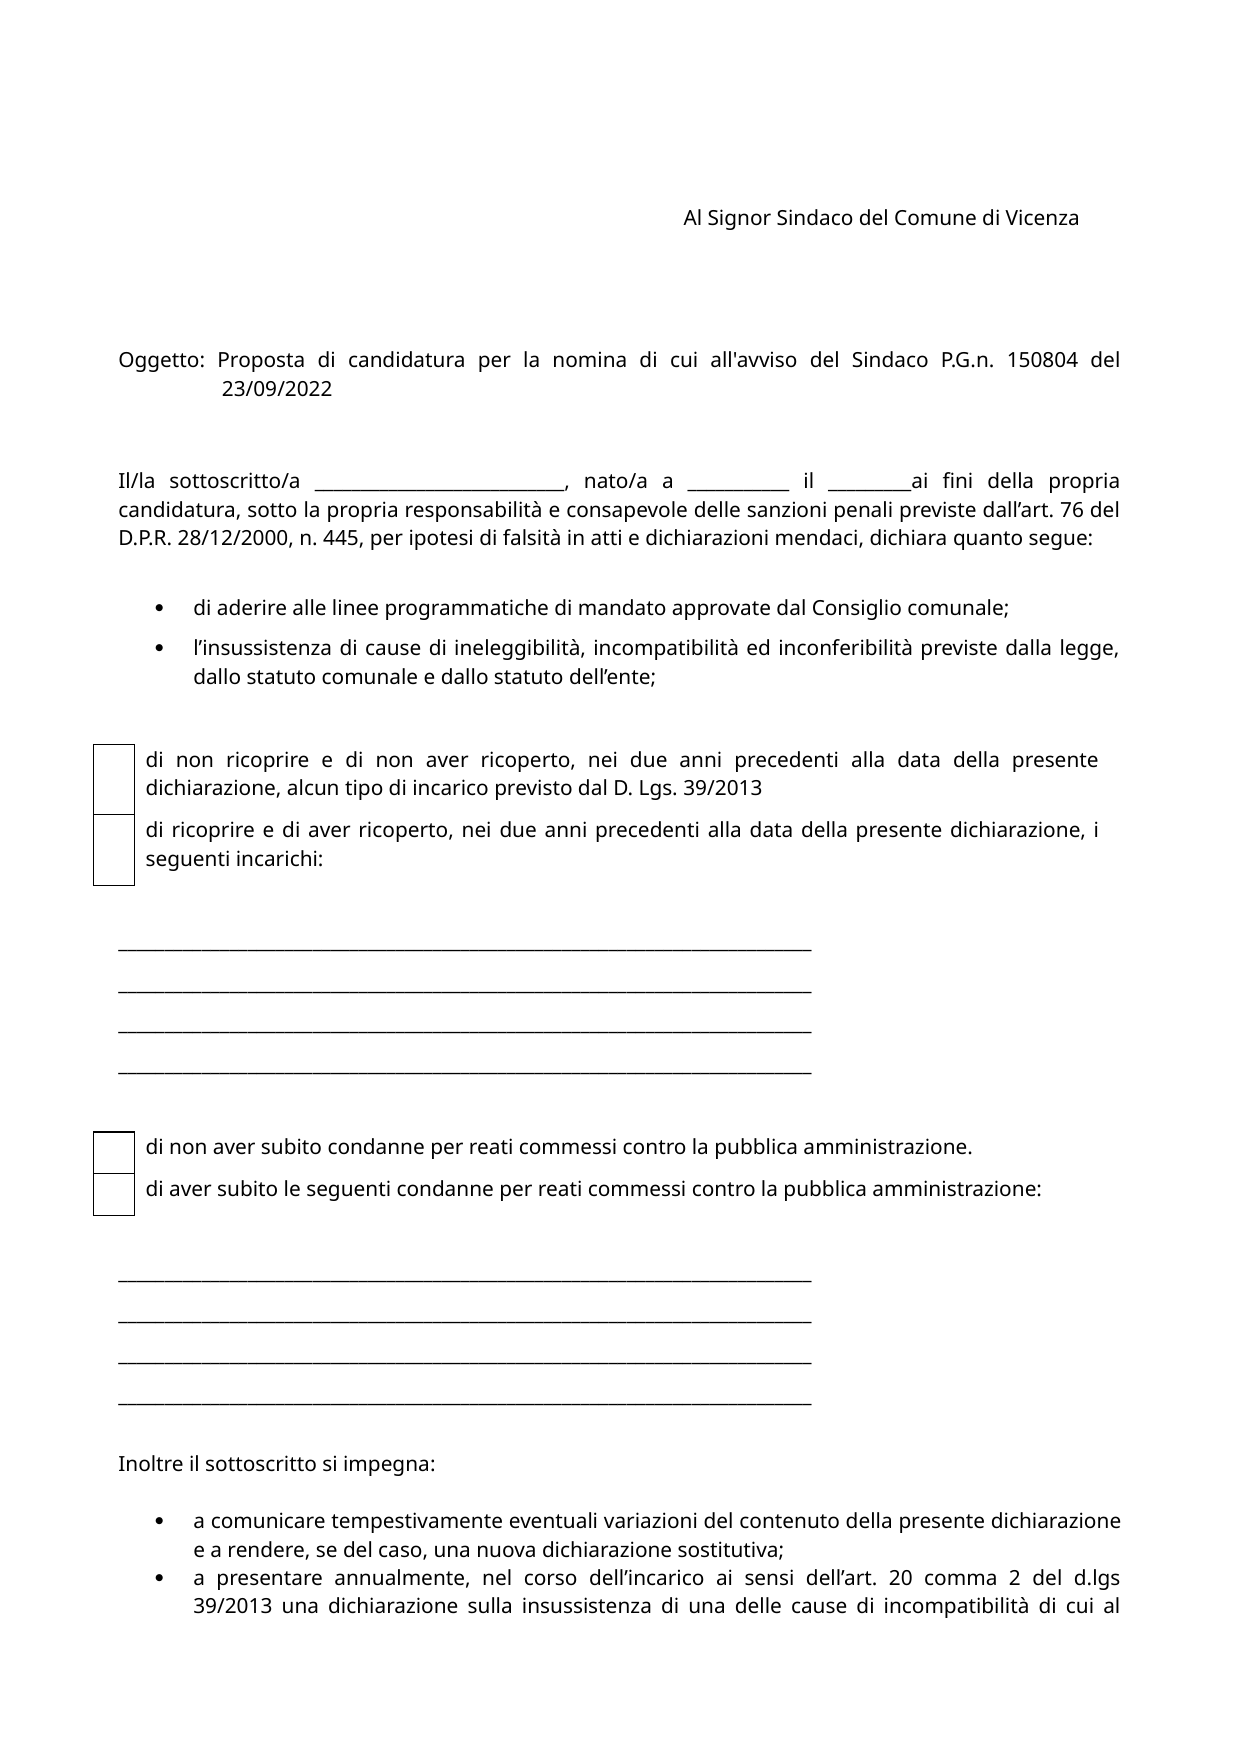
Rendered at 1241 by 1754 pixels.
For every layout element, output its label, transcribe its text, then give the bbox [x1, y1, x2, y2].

table_header [94, 1133, 134, 1173]
table_cell di aver subito le seguenti condanne per reati commessi contro la pubblica amministrazione: [135, 1173, 1112, 1215]
text Oggetto: Proposta di candidatura per la nomina di cui all'avviso del Sindaco P.G.n. 150804 del 23/09/2022 [118, 346, 1122, 402]
table_cell di ricoprire e di aver ricoperto, nei due anni precedenti alla data della presente dichiarazione, i seguenti incarichi: [135, 814, 1112, 885]
table_header di non ricoprire e di non aver ricoperto, nei due anni precedenti alla data della presente dichiarazione, alcun tipo di incarico previsto dal D. Lgs. 39/2013 [135, 744, 1112, 814]
text ___________________________________________________________________________ [118, 927, 1121, 955]
list di aderire alle linee programmatiche di mandato approvate dal Consiglio comunale; [156, 593, 1121, 621]
text ___________________________________________________________________________ [118, 1380, 1121, 1408]
list a comunicare tempestivamente eventuali variazioni del contenuto della presente dichiarazione e a rendere, se del caso, una nuova dichiarazione sostitutiva; [156, 1506, 1122, 1563]
list a presentare annualmente, nel corso dell’incarico ai sensi dell’art. 20 comma 2 del d.lgs 39/2013 una dichiarazione sulla insussistenza di una delle cause di incompatibilità di cui al [156, 1563, 1122, 1620]
table_cell [94, 815, 134, 885]
text ___________________________________________________________________________ [118, 968, 1121, 996]
table_cell [94, 1174, 134, 1215]
text ___________________________________________________________________________ [118, 1008, 1121, 1037]
text Il/la sottoscritto/a ___________________________, nato/a a ___________ il _________ai fini della propria candidatura, sotto la propria responsabilità e consapevole delle sanzioni penali previste dall’art. 76 del D.P.R. 28/12/2000, n. 445, per ipotesi di falsità in atti e dichiarazioni mendaci, dichiara quanto segue: [118, 466, 1122, 552]
table_header [94, 745, 134, 814]
text ___________________________________________________________________________ [118, 1339, 1121, 1368]
list l’insussistenza di cause di ineleggibilità, incompatibilità ed inconferibilità previste dalla legge, dallo statuto comunale e dallo statuto dell’ente; [156, 633, 1121, 690]
text ___________________________________________________________________________ [118, 1298, 1121, 1327]
text ___________________________________________________________________________ [118, 1257, 1121, 1286]
text ___________________________________________________________________________ [118, 1049, 1121, 1078]
text Inoltre il sottoscritto si impegna: [118, 1449, 1122, 1478]
text Al Signor Sindaco del Comune di Vicenza [118, 203, 1122, 232]
table_header di non aver subito condanne per reati commessi contro la pubblica amministrazione. [135, 1131, 1112, 1173]
